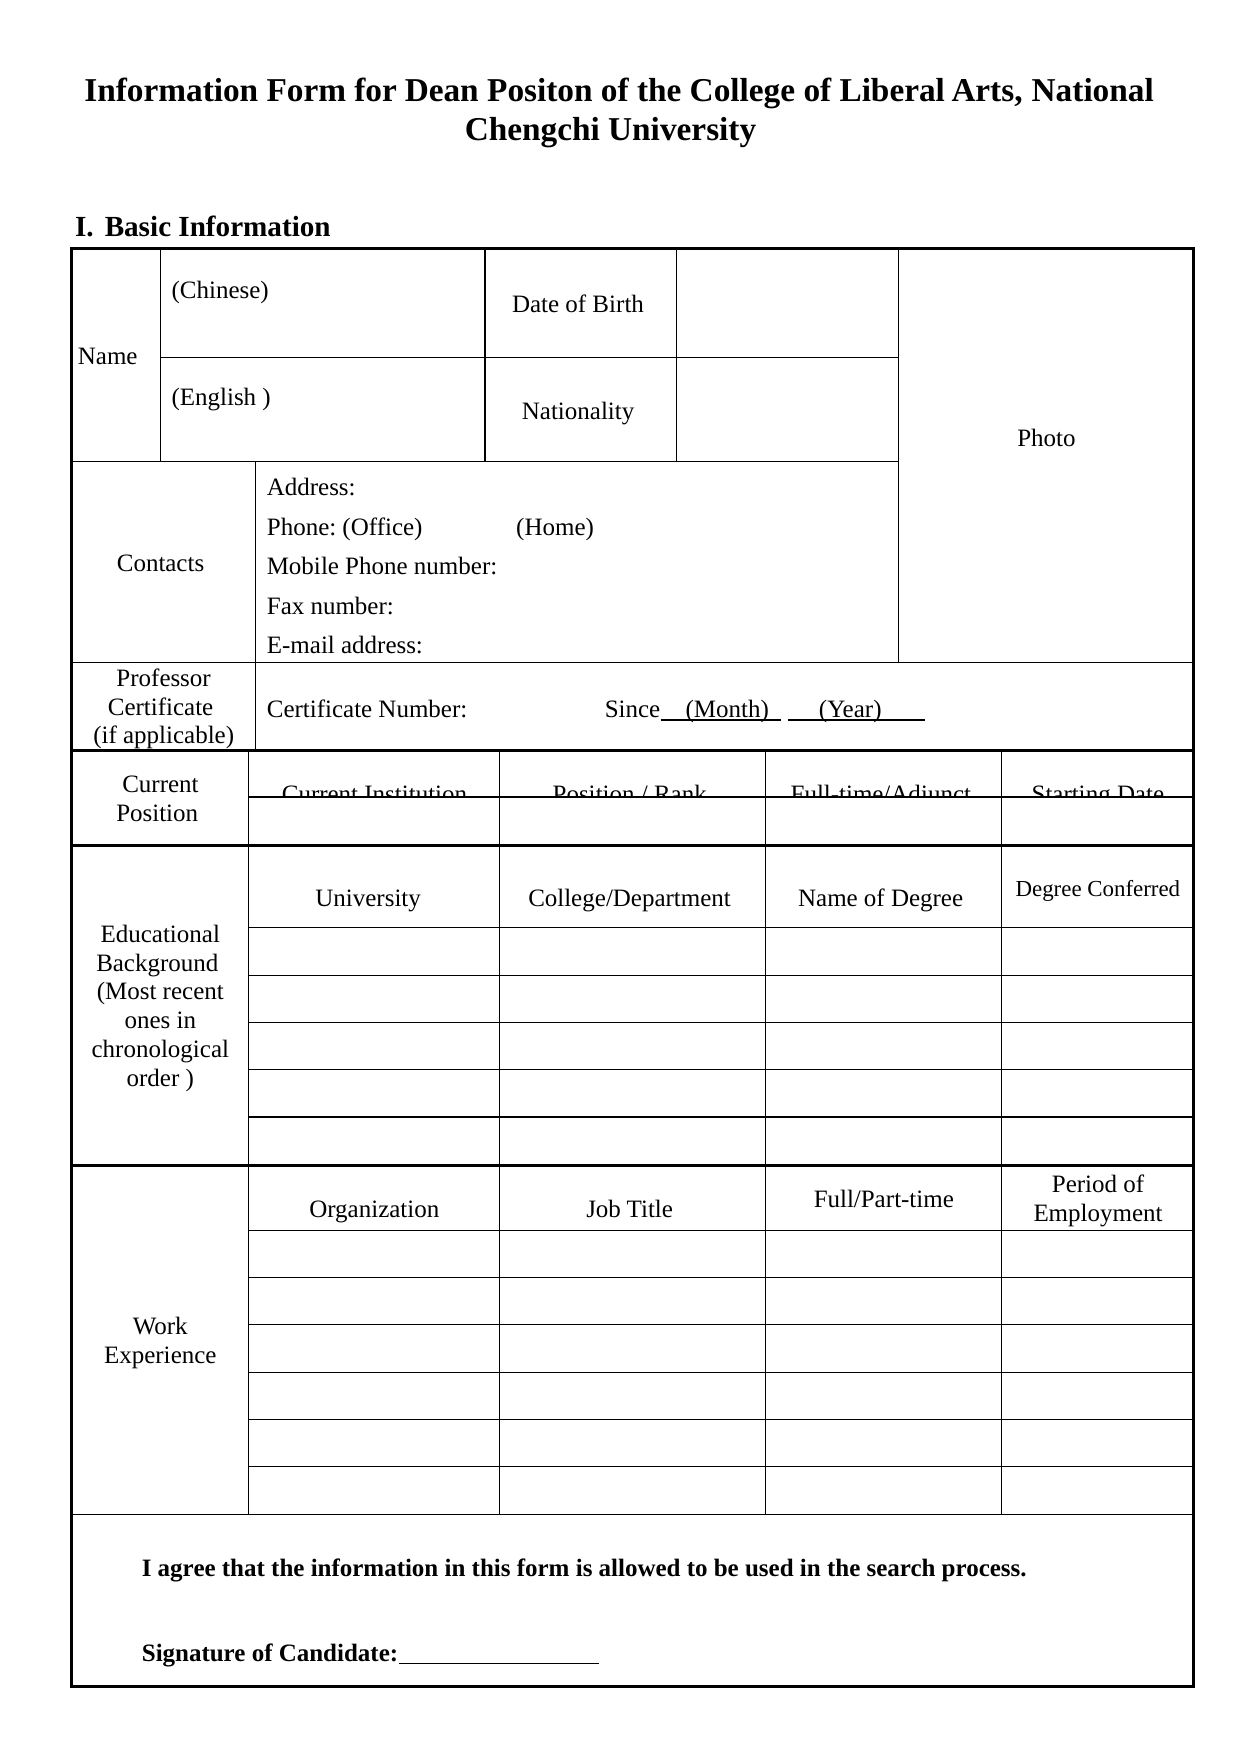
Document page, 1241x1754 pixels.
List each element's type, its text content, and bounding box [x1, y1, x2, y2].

table_cell [500, 1325, 765, 1372]
table_cell [766, 1420, 1001, 1466]
table_cell [766, 928, 1001, 974]
table_cell Current Institution [249, 752, 499, 796]
table_cell [249, 1278, 499, 1324]
table_cell [249, 1070, 499, 1116]
table_cell Degree Conferred (Month & Year) [1002, 847, 1192, 927]
table_cell [766, 1278, 1001, 1324]
table_cell [249, 1420, 499, 1466]
table_cell Educational Background (Most recent ones in chronological order ) [73, 847, 248, 1164]
table_cell [1002, 928, 1192, 974]
table_cell [500, 1278, 765, 1324]
table_cell [1002, 1467, 1192, 1513]
table_cell [500, 1373, 765, 1419]
table_cell [500, 1070, 765, 1116]
table_cell [249, 1373, 499, 1419]
table_cell [500, 798, 765, 844]
table_header Date of Birth [486, 250, 676, 357]
table_cell Nationality [486, 358, 676, 461]
table_cell [500, 976, 765, 1022]
table_cell Organization [249, 1167, 499, 1230]
table_cell [500, 1231, 765, 1277]
table_cell [249, 928, 499, 974]
table_cell [766, 798, 1001, 844]
table_header Name [73, 250, 160, 461]
table_cell [1002, 1023, 1192, 1069]
table_header [677, 250, 898, 357]
table_cell (English ) [161, 358, 484, 461]
table_cell [1002, 1118, 1192, 1164]
table_cell [500, 1467, 765, 1513]
table_cell Current Position [73, 752, 248, 844]
table_cell [766, 1231, 1001, 1277]
table_cell Starting Date [1002, 752, 1192, 796]
table_cell [766, 1070, 1001, 1116]
table_cell [500, 1023, 765, 1069]
table_cell [249, 976, 499, 1022]
table_cell [500, 1420, 765, 1466]
table_cell [1002, 1070, 1192, 1116]
table_cell [249, 1118, 499, 1164]
table_cell [1002, 976, 1192, 1022]
table_cell [249, 1023, 499, 1069]
table_cell [766, 1325, 1001, 1372]
table_header (Chinese) [161, 250, 484, 357]
table_cell [249, 1325, 499, 1372]
table_cell [249, 1231, 499, 1277]
table_cell Name of Degree [766, 847, 1001, 927]
table_cell Professor Certificate (if applicable) [73, 663, 255, 749]
table_cell I agree that the information in this form is allowed to be used in the search process. Signature of Candidate: [73, 1515, 1192, 1684]
table_cell Full/Part-time [766, 1167, 1001, 1230]
table_cell Job Title [500, 1167, 765, 1230]
table_cell [500, 928, 765, 974]
table_cell College/Department [500, 847, 765, 927]
text Information Form for Dean Positon of the College of Liberal Arts, National Chengchi University [75, 70, 1162, 147]
table_cell [1002, 1373, 1192, 1419]
table_cell Position / Rank [500, 752, 765, 796]
table_cell [249, 1467, 499, 1513]
table_cell Work Experience [73, 1167, 248, 1513]
table_cell Full-time/Adjunct [766, 752, 1001, 796]
table_cell Certificate Number: Since (Month) (Year) [256, 663, 1192, 749]
table_cell [766, 1023, 1001, 1069]
table_header Photo [899, 250, 1192, 662]
table_cell [1002, 1420, 1192, 1466]
table_cell [766, 1373, 1001, 1419]
table_cell [766, 1467, 1001, 1513]
table_cell [1002, 1325, 1192, 1372]
table_cell [500, 1118, 765, 1164]
table_cell Period of Employment [1002, 1167, 1192, 1230]
table_cell [1002, 1278, 1192, 1324]
table_cell [1002, 798, 1192, 844]
table_cell Contacts [73, 462, 255, 662]
table_cell [249, 798, 499, 844]
table_cell [677, 358, 898, 461]
list Basic Information [75, 184, 1162, 247]
table_cell [766, 1118, 1001, 1164]
table_cell [1002, 1231, 1192, 1277]
table_cell [766, 976, 1001, 1022]
table_cell Address: Phone: (Office) (Home) Mobile Phone number: Fax number: E-mail address: [256, 462, 898, 662]
table_cell University [249, 847, 499, 927]
